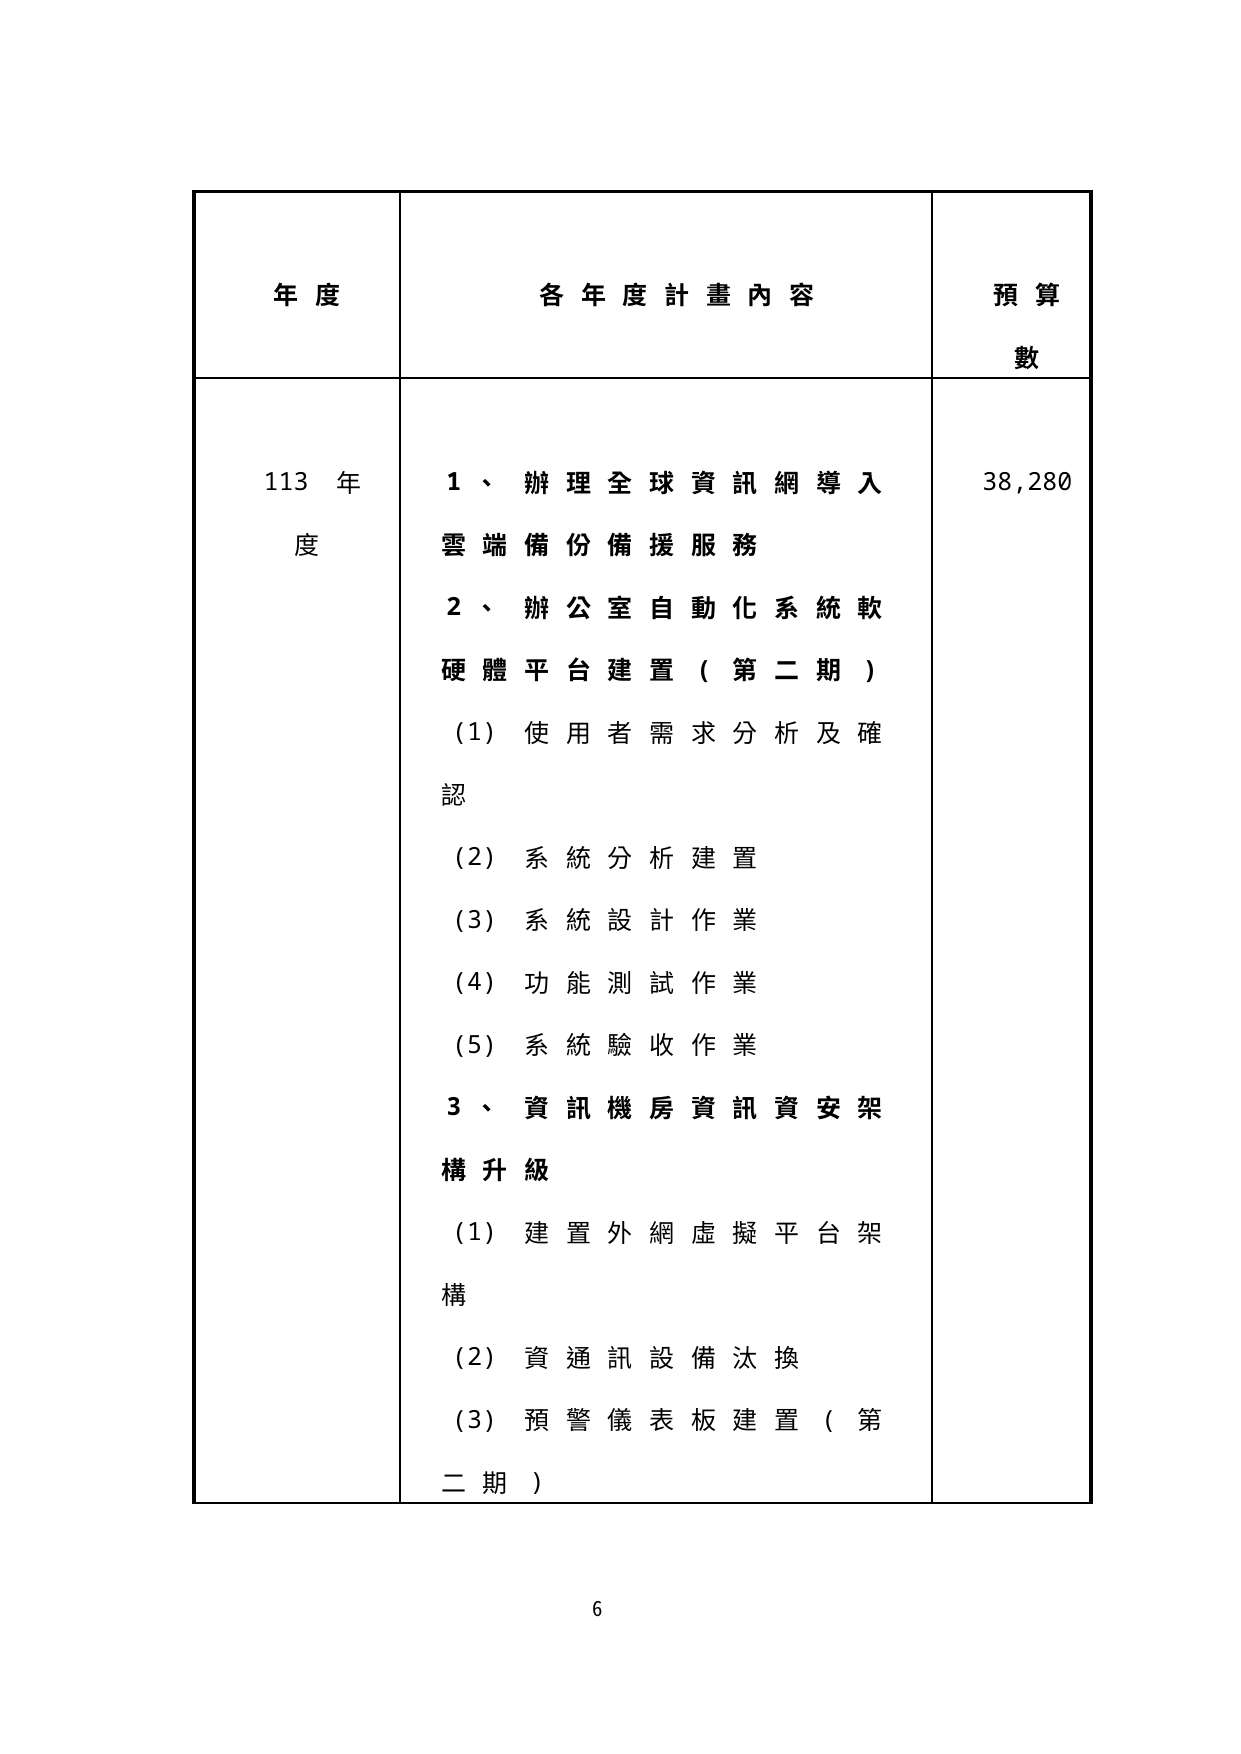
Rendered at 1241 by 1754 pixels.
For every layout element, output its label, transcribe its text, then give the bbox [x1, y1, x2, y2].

table_cell 113年度 [196, 379, 399, 1502]
table_header 年度 [196, 193, 399, 377]
table_header 各年度計畫內容 [401, 193, 931, 377]
table_header 預算數 [933, 193, 1089, 377]
table_cell 38,280 [933, 379, 1089, 1502]
table_cell 1、辦理全球資訊網導入雲端備份備援服務 2、辦公室自動化系統軟硬體平台建置(第二期) (1)使用者需求分析及確認 (2)系統分析建置 (3)系統設計作業 (4)功能測試作業 (5)系統驗收作業 3、資訊機房資訊資安架構升級 (1)建置外網虛擬平台架構 (2)資通訊設備汰換 (3)預警儀表板建置(第二期) [401, 379, 931, 1502]
